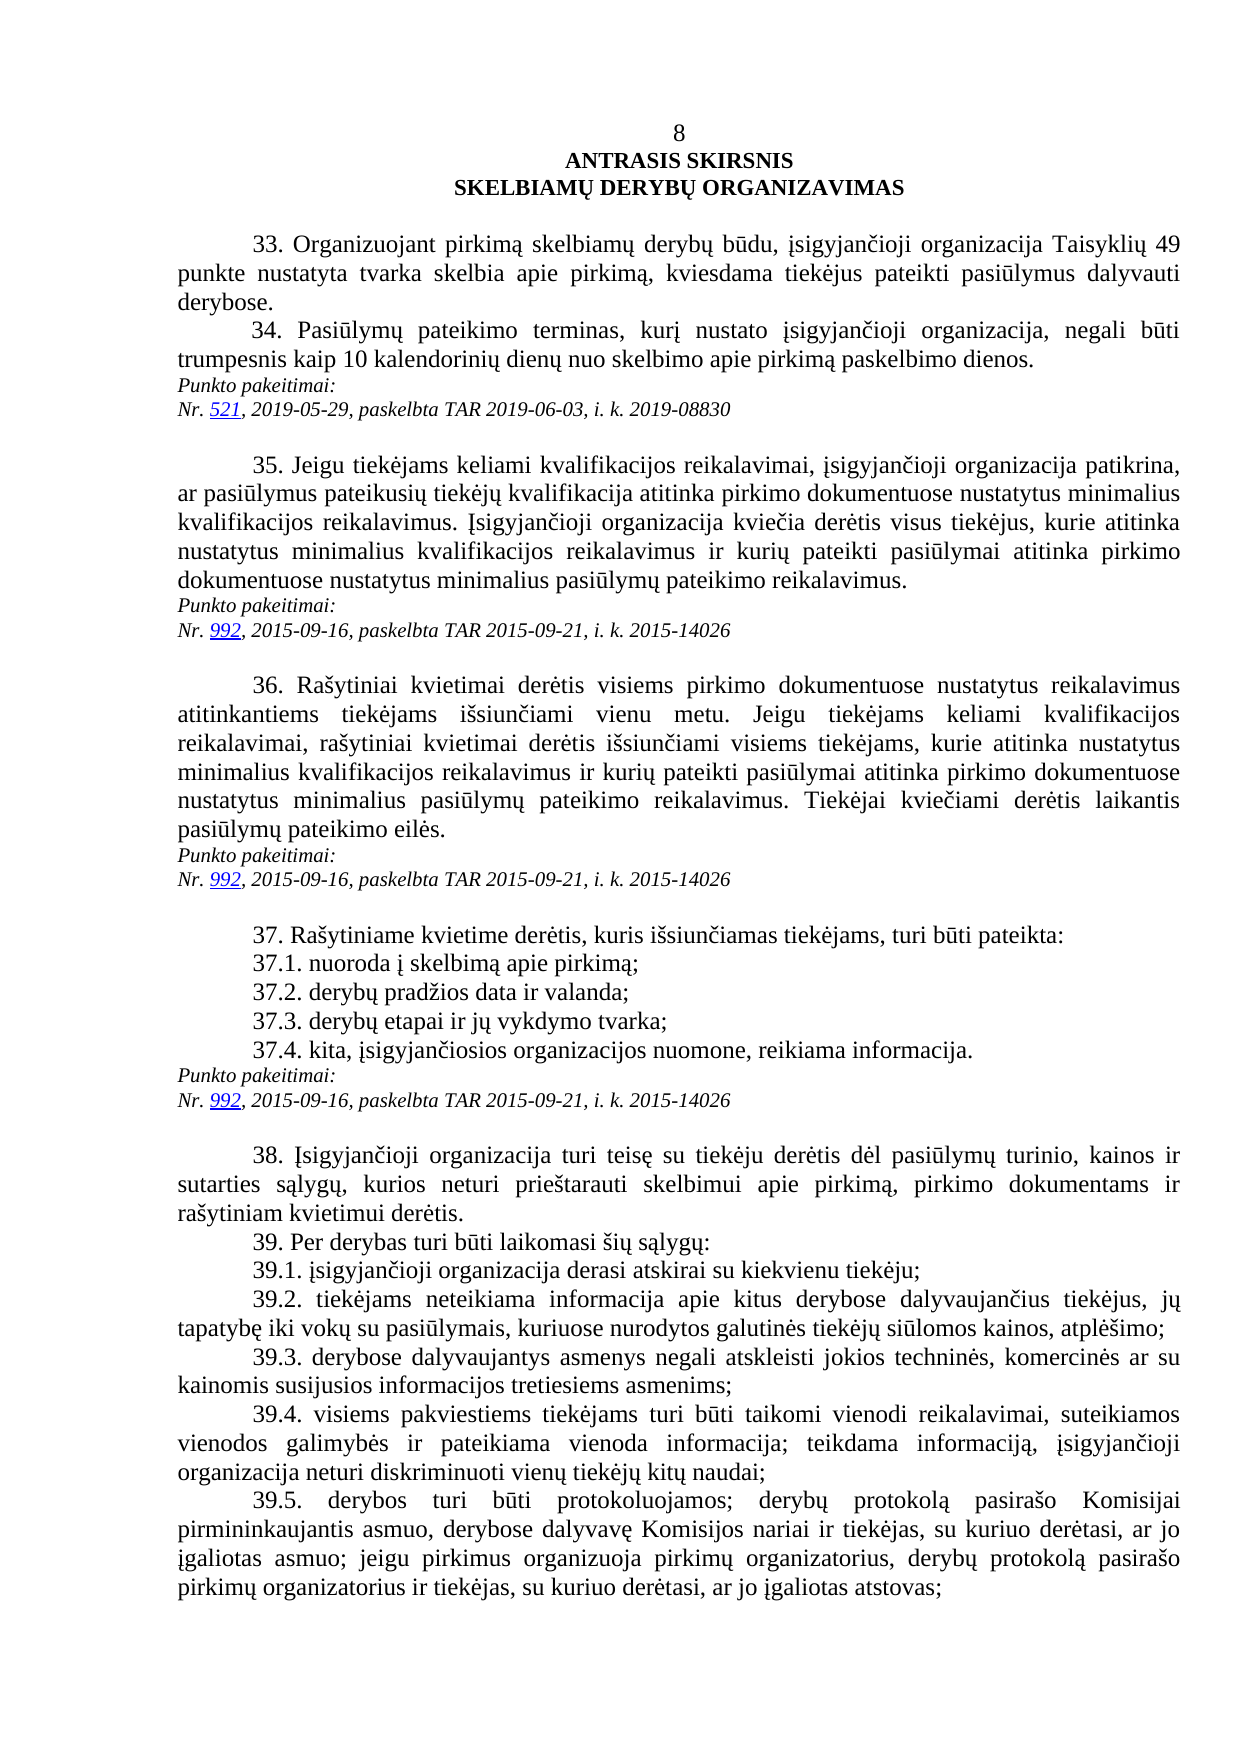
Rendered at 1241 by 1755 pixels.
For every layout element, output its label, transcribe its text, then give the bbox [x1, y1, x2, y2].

text Punkto pakeitimai: [177, 373, 1181, 397]
text 39.5. derybos turi būti protokoluojamos; derybų protokolą pasirašo Komisijai pirmininkaujantis asmuo, derybose dalyvavę Komisijos nariai ir tiekėjas, su kuriuo derėtasi, ar jo įgaliotas asmuo; jeigu pirkimus organizuoja pirkimų organizatorius, derybų protokolą pasirašo pirkimų organizatorius ir tiekėjas, su kuriuo derėtasi, ar jo įgaliotas atstovas; [177, 1485, 1181, 1600]
subtitle ANTRasIS skirsnis [177, 148, 1181, 174]
text 33. Organizuojant pirkimą skelbiamų derybų būdu, įsigyjančioji organizacija Taisyklių 49 punkte nustatyta tvarka skelbia apie pirkimą, kviesdama tiekėjus pateikti pasiūlymus dalyvauti derybose. [177, 229, 1181, 315]
text Nr. 521, 2019-05-29, paskelbta TAR 2019-06-03, i. k. 2019-08830 [177, 397, 1181, 421]
text Punkto pakeitimai: [177, 1063, 1181, 1087]
text Nr. 992, 2015-09-16, paskelbta TAR 2015-09-21, i. k. 2015-14026 [177, 617, 1181, 642]
text 39. Per derybas turi būti laikomasi šių sąlygų: [177, 1227, 1181, 1255]
text 39.3. derybose dalyvaujantys asmenys negali atskleisti jokios techninės, komercinės ar su kainomis susijusios informacijos tretiesiems asmenims; [177, 1342, 1181, 1399]
text Nr. 992, 2015-09-16, paskelbta TAR 2015-09-21, i. k. 2015-14026 [177, 867, 1181, 891]
text 35. Jeigu tiekėjams keliami kvalifikacijos reikalavimai, įsigyjančioji organizacija patikrina, ar pasiūlymus pateikusių tiekėjų kvalifikacija atitinka pirkimo dokumentuose nustatytus minimalius kvalifikacijos reikalavimus. Įsigyjančioji organizacija kviečia derėtis visus tiekėjus, kurie atitinka nustatytus minimalius kvalifikacijos reikalavimus ir kurių pateikti pasiūlymai atitinka pirkimo dokumentuose nustatytus minimalius pasiūlymų pateikimo reikalavimus. [177, 450, 1181, 593]
text Punkto pakeitimai: [177, 843, 1181, 867]
text 37.2. derybų pradžios data ir valanda; [177, 977, 1181, 1006]
text 39.4. visiems pakviestiems tiekėjams turi būti taikomi vienodi reikalavimai, suteikiamos vienodos galimybės ir pateikiama vienoda informacija; teikdama informaciją, įsigyjančioji organizacija neturi diskriminuoti vienų tiekėjų kitų naudai; [177, 1399, 1181, 1485]
text 39.2. tiekėjams neteikiama informacija apie kitus derybose dalyvaujančius tiekėjus, jų tapatybę iki vokų su pasiūlymais, kuriuose nurodytos galutinės tiekėjų siūlomos kainos, atplėšimo; [177, 1284, 1181, 1342]
text Nr. 992, 2015-09-16, paskelbta TAR 2015-09-21, i. k. 2015-14026 [177, 1087, 1181, 1112]
text 37. Rašytiniame kvietime derėtis, kuris išsiunčiamas tiekėjams, turi būti pateikta: [177, 920, 1181, 948]
text 34. Pasiūlymų pateikimo terminas, kurį nustato įsigyjančioji organizacija, negali būti trumpesnis kaip 10 kalendorinių dienų nuo skelbimo apie pirkimą paskelbimo dienos. [177, 315, 1181, 373]
text 39.1. įsigyjančioji organizacija derasi atskirai su kiekvienu tiekėju; [177, 1255, 1181, 1284]
text 38. Įsigyjančioji organizacija turi teisę su tiekėju derėtis dėl pasiūlymų turinio, kainos ir sutarties sąlygų, kurios neturi prieštarauti skelbimui apie pirkimą, pirkimo dokumentams ir rašytiniam kvietimui derėtis. [177, 1140, 1181, 1227]
text 36. Rašytiniai kvietimai derėtis visiems pirkimo dokumentuose nustatytus reikalavimus atitinkantiems tiekėjams išsiunčiami vienu metu. Jeigu tiekėjams keliami kvalifikacijos reikalavimai, rašytiniai kvietimai derėtis išsiunčiami visiems tiekėjams, kurie atitinka nustatytus minimalius kvalifikacijos reikalavimus ir kurių pateikti pasiūlymai atitinka pirkimo dokumentuose nustatytus minimalius pasiūlymų pateikimo reikalavimus. Tiekėjai kviečiami derėtis laikantis pasiūlymų pateikimo eilės. [177, 670, 1181, 843]
subtitle Skelbiamų derybų organizavimas [177, 174, 1181, 200]
text Punkto pakeitimai: [177, 593, 1181, 617]
text 37.1. nuoroda į skelbimą apie pirkimą; [177, 948, 1181, 977]
text 37.4. kita, įsigyjančiosios organizacijos nuomone, reikiama informacija. [177, 1035, 1181, 1063]
text 37.3. derybų etapai ir jų vykdymo tvarka; [177, 1006, 1181, 1035]
